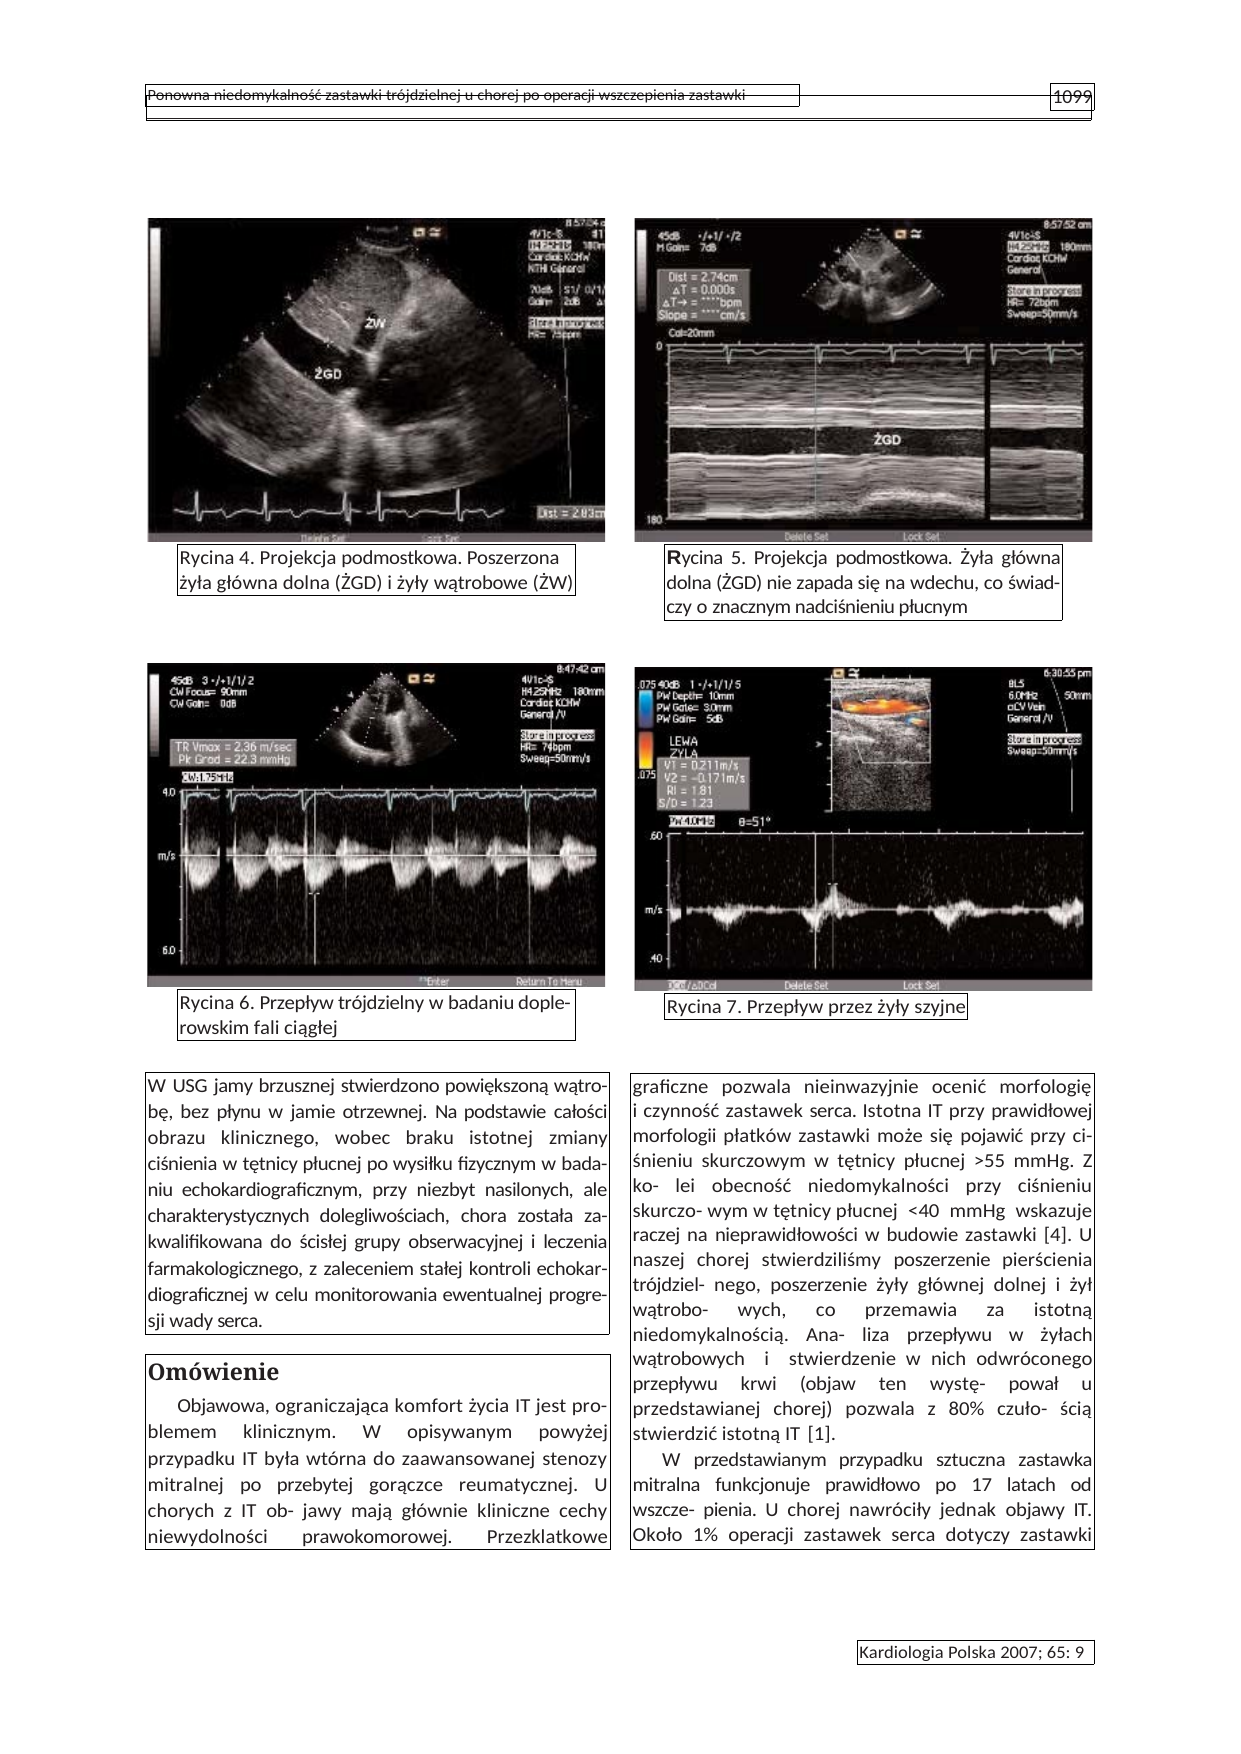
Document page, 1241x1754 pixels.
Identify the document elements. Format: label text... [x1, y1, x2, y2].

text Ponowna niedomykalność zastawki trójdzielnej u chorej po operacji wszczepienia zastawki mitralnej [147, 96, 799, 106]
text Ponowna niedomykalność zastawki trójdzielnej u chorej po operacji wszczepienia zastawki mitralnej [147, 85, 799, 95]
text W USG jamy brzusznej stwierdzono powiększoną wątro- bę, bez płynu w jamie otrzewnej. Na podstawie całości obrazu klinicznego, wobec braku istotnej zmiany ciśnienia w tętnicy płucnej po wysiłku fizycznym w bada- niu echokardiograficznym, przy niezbyt nasilonych, ale charakterystycznych dolegliwościach, chora została za- kwalifikowana do ścisłej grupy obserwacyjnej i leczenia farmakologicznego, z zaleceniem stałej kontroli echokar- diograficznej w celu monitorowania ewentualnej progre- sji wady serca. [147, 1073, 607, 1332]
text graficzne pozwala nieinwazyjnie ocenić morfologię i czynność zastawek serca. Istotna IT przy prawidłowej morfologii płatków zastawki może się pojawić przy ci- śnieniu skurczowym w tętnicy płucnej >55 mmHg. Z ko- lei obecność niedomykalności przy ciśnieniu skurczo- wym w tętnicy płucnej <40 mmHg wskazuje raczej na nieprawidłowości w budowie zastawki [4]. U naszej chorej stwierdziliśmy poszerzenie pierścienia trójdziel- nego, poszerzenie żyły głównej dolnej i żył wątrobo- wych, co przemawia za istotną niedomykalnością. Ana- liza przepływu w żyłach wątrobowych i stwierdzenie w nich odwróconego przepływu krwi (objaw ten wystę- pował u przedstawianej chorej) pozwala z 80% czuło- ścią stwierdzić istotną IT [1]. [632, 1074, 1093, 1445]
text Rycina 4. Projekcja podmostkowa. Poszerzona żyła główna dolna (ŻGD) i żyły wątrobowe (ŻW) [179, 545, 575, 594]
text Kardiologia Polska 2007; 65: 9 [859, 1641, 1094, 1662]
text Rycina 7. Przepływ przez żyły szyjne [667, 994, 967, 1018]
picture [634, 218, 1093, 542]
text 1099 [1052, 84, 1094, 108]
picture [147, 663, 605, 987]
text W przedstawianym przypadku sztuczna zastawka mitralna funkcjonuje prawidłowo po 17 latach od wszcze- pienia. U chorej nawróciły jednak objawy IT. Około 1% operacji zastawek serca dotyczy zastawki trójdzielnej, przy czym powodem 86% z nich jest niedomykal- [632, 1447, 1092, 1549]
text Rycina 5. Projekcja podmostkowa. Żyła główna dolna (ŻGD) nie zapada się na wdechu, co świad- czy o znacznym nadciśnieniu płucnym [666, 545, 1060, 619]
text Rycina 6. Przepływ trójdzielny w badaniu dople- rowskim fali ciągłej [179, 990, 575, 1039]
text Omówienie [147, 1356, 609, 1387]
picture [147, 218, 605, 542]
text Objawowa, ograniczająca komfort życia IT jest pro- blemem klinicznym. W opisywanym powyżej przypadku IT była wtórna do zaawansowanej stenozy mitralnej po przebytej gorączce reumatycznej. U chorych z IT ob- jawy mają głównie kliniczne cechy niewydolności prawokomorowej. Przezklatkowe badanie echokardio- [147, 1393, 608, 1549]
picture [634, 667, 1093, 991]
